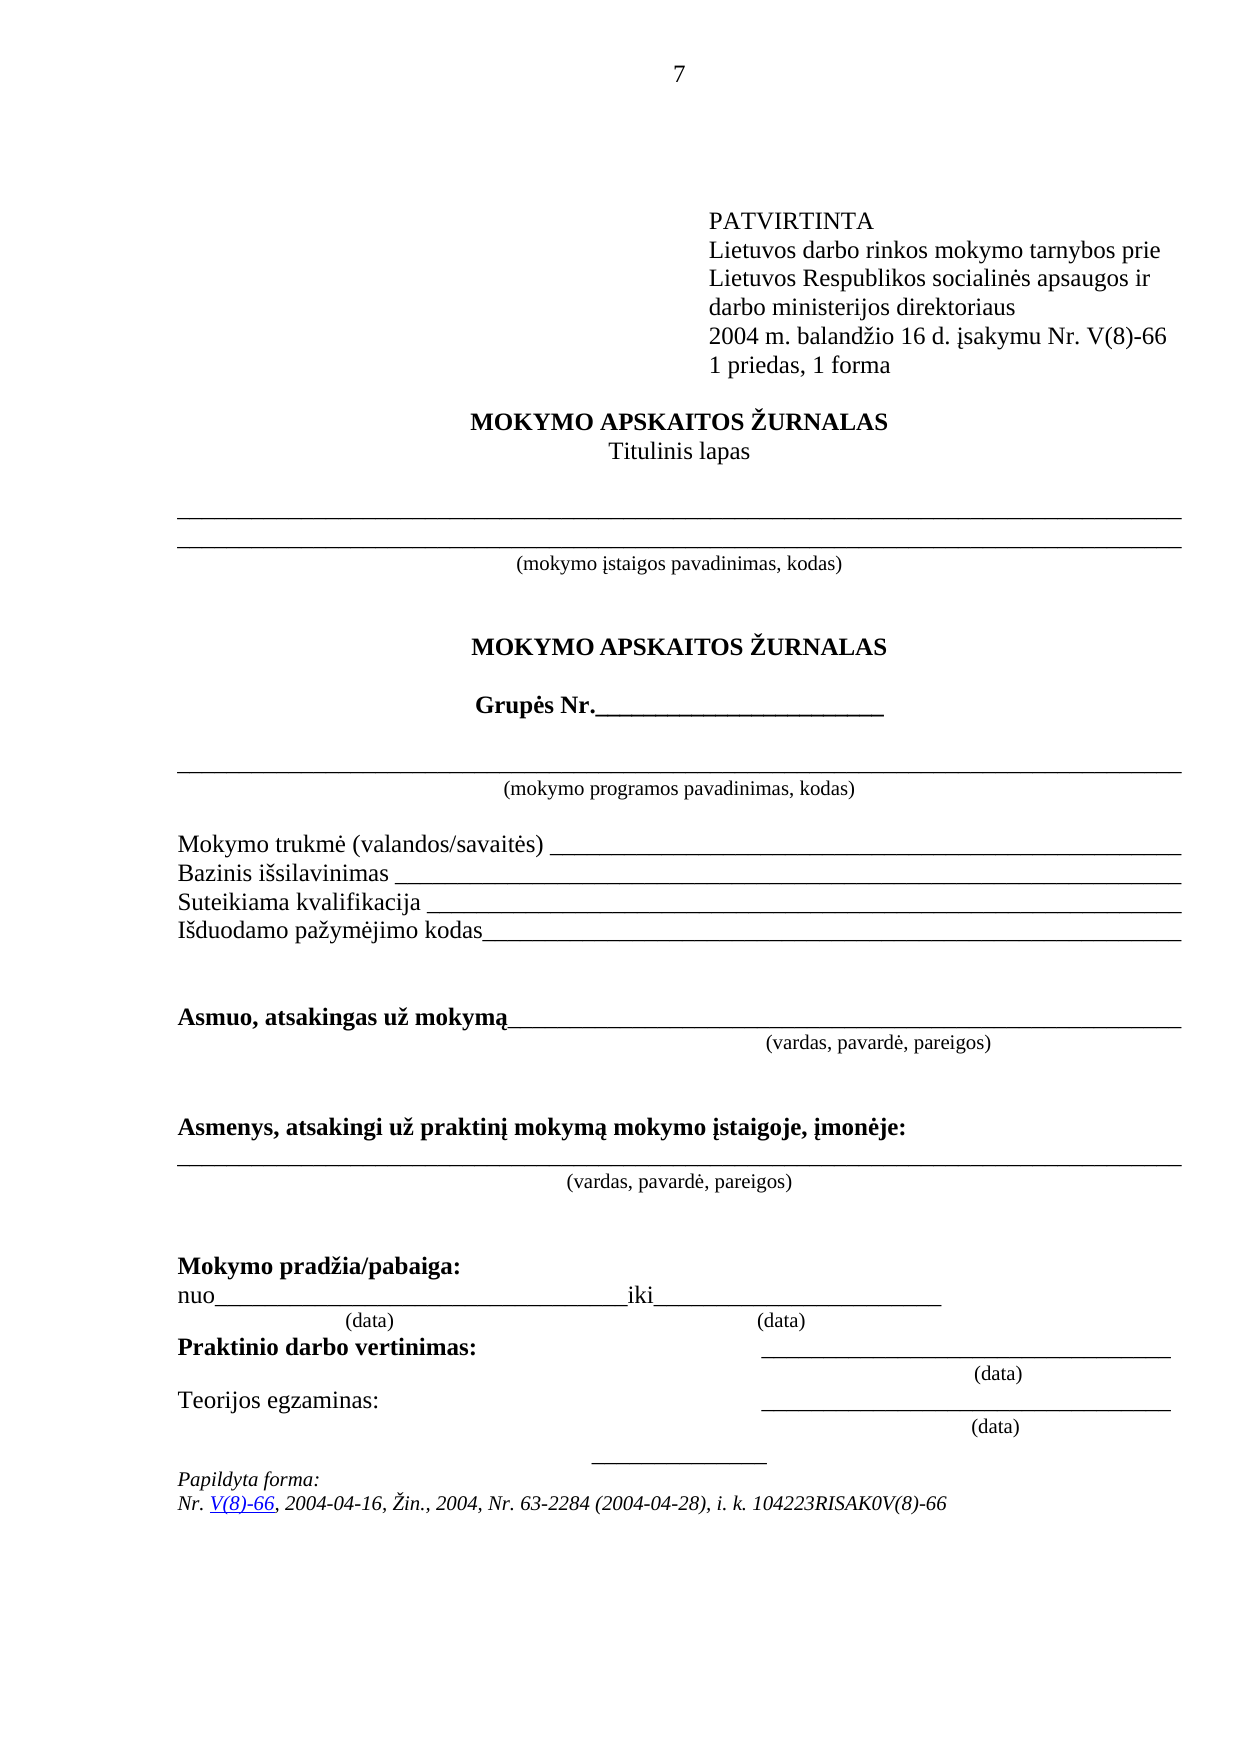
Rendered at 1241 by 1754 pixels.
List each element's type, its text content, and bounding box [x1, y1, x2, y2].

text 1 priedas, 1 forma [177, 350, 1181, 378]
text MOKYMO APSKAITOS ŽURNALAS [177, 407, 1181, 436]
text Išduodamo pažymėjimo kodas [177, 915, 1181, 944]
text Suteikiama kvalifikacija [177, 887, 1181, 915]
text Teorijos egzaminas: [177, 1385, 1181, 1414]
text MOKYMO APSKAITOS ŽURNALAS [177, 632, 1181, 661]
text Grupės Nr. [177, 690, 1181, 719]
text 2004 m. balandžio 16 d. įsakymu Nr. V(8)-66 [177, 321, 1181, 350]
text Titulinis lapas [177, 436, 1181, 465]
text (vardas, pavardė, pareigos) [177, 1169, 1181, 1193]
text Praktinio darbo vertinimas: [177, 1332, 1181, 1361]
text (vardas, pavardė, pareigos) [177, 1030, 1181, 1054]
text (mokymo įstaigos pavadinimas, kodas) [177, 551, 1181, 575]
text ______________ [177, 1438, 1181, 1467]
text PATVIRTINTA [177, 206, 1181, 235]
text (data) (data) [177, 1308, 1181, 1332]
text (mokymo programos pavadinimas, kodas) [177, 776, 1181, 800]
text Asmenys, atsakingi už praktinį mokymą mokymo įstaigoje, įmonėje: [177, 1112, 1181, 1141]
text darbo ministerijos direktoriaus [177, 292, 1181, 321]
text Asmuo, atsakingas už mokymą [177, 1002, 1181, 1030]
text Mokymo trukmė (valandos/savaitės) [177, 829, 1181, 858]
text (data) [177, 1414, 1181, 1438]
text Papildyta forma: [177, 1467, 1181, 1491]
text Lietuvos Respublikos socialinės apsaugos ir [177, 263, 1181, 292]
text Lietuvos darbo rinkos mokymo tarnybos prie [177, 235, 1181, 263]
text (data) [177, 1361, 1181, 1385]
text Nr. V(8)-66, 2004-04-16, Žin., 2004, Nr. 63-2284 (2004-04-28), i. k. 104223RISAK0V(8)-66 [177, 1491, 1181, 1515]
text Bazinis išsilavinimas [177, 858, 1181, 887]
text Mokymo pradžia/pabaiga: nuo_________________________________iki_______________________ [177, 1251, 1181, 1308]
